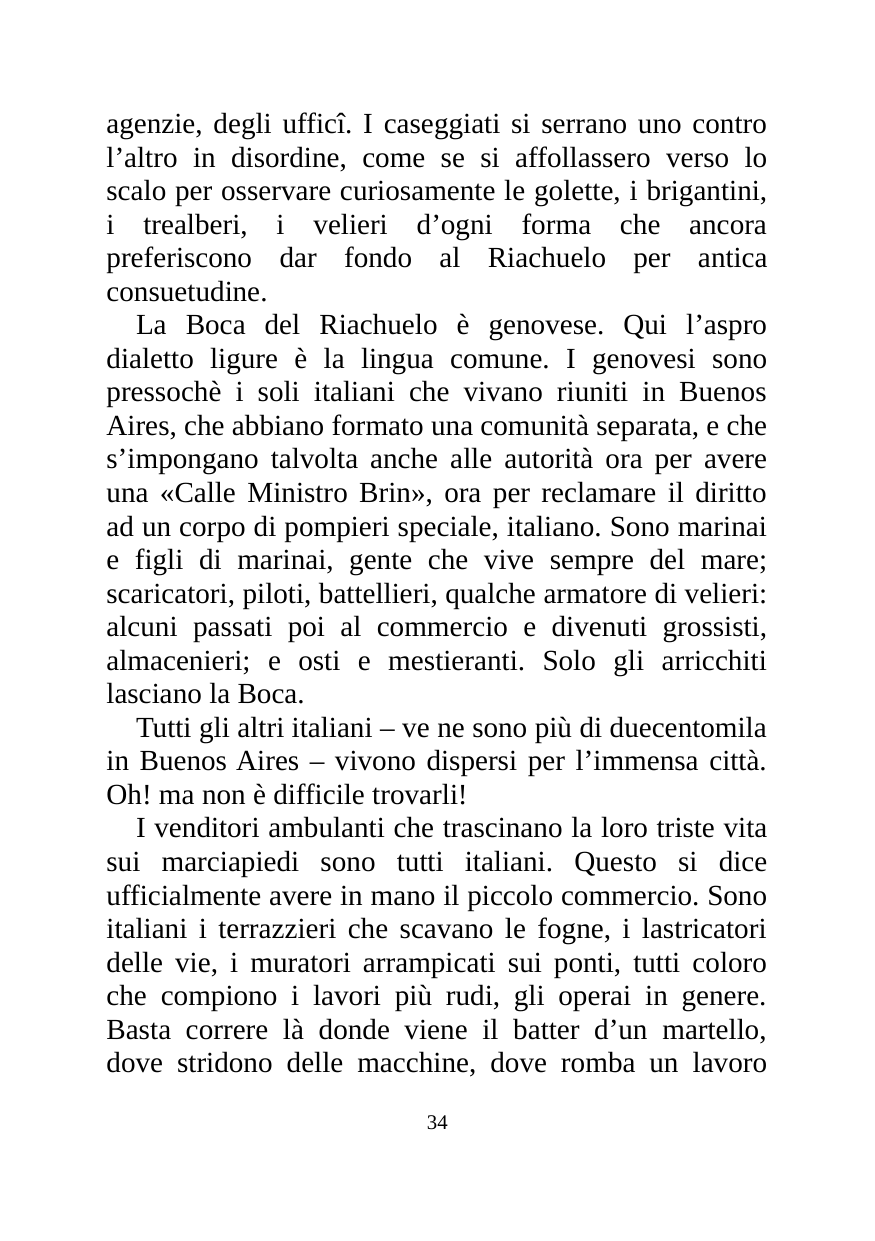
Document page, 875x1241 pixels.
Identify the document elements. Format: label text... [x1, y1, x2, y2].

text I venditori ambulanti che trascinano la loro triste vita sui marciapiedi sono tutti italiani. Questo si dice ufficialmente avere in mano il piccolo commercio. Sono italiani i terrazzieri che scavano le fogne, i lastricatori delle vie, i muratori arrampicati sui ponti, tutti coloro che compiono i lavori più rudi, gli operai in genere. Basta correre là donde viene il batter d’un martello, dove stridono delle macchine, dove romba un lavoro [106, 811, 768, 1079]
text agenzie, degli ufficî. I caseggiati si serrano uno contro l’altro in disordine, come se si affollassero verso lo scalo per osservare curiosamente le golette, i brigantini, i trealberi, i velieri d’ogni forma che ancora preferiscono dar fondo al Riachuelo per antica consuetudine. [106, 106, 768, 307]
text La Boca del Riachuelo è genovese. Qui l’aspro dialetto ligure è la lingua comune. I genovesi sono pressochè i soli italiani che vivano riuniti in Buenos Aires, che abbiano formato una comunità separata, e che s’impongano talvolta anche alle autorità ora per avere una «Calle Ministro Brin», ora per reclamare il diritto ad un corpo di pompieri speciale, italiano. Sono marinai e figli di marinai, gente che vive sempre del mare; scaricatori, piloti, battellieri, qualche armatore di velieri: alcuni passati poi al commercio e divenuti grossisti, almacenieri; e osti e mestieranti. Solo gli arricchiti lasciano la Boca. [106, 307, 768, 710]
text Tutti gli altri italiani – ve ne sono più di duecentomila in Buenos Aires – vivono dispersi per l’immensa città. Oh! ma non è difficile trovarli! [106, 710, 768, 811]
